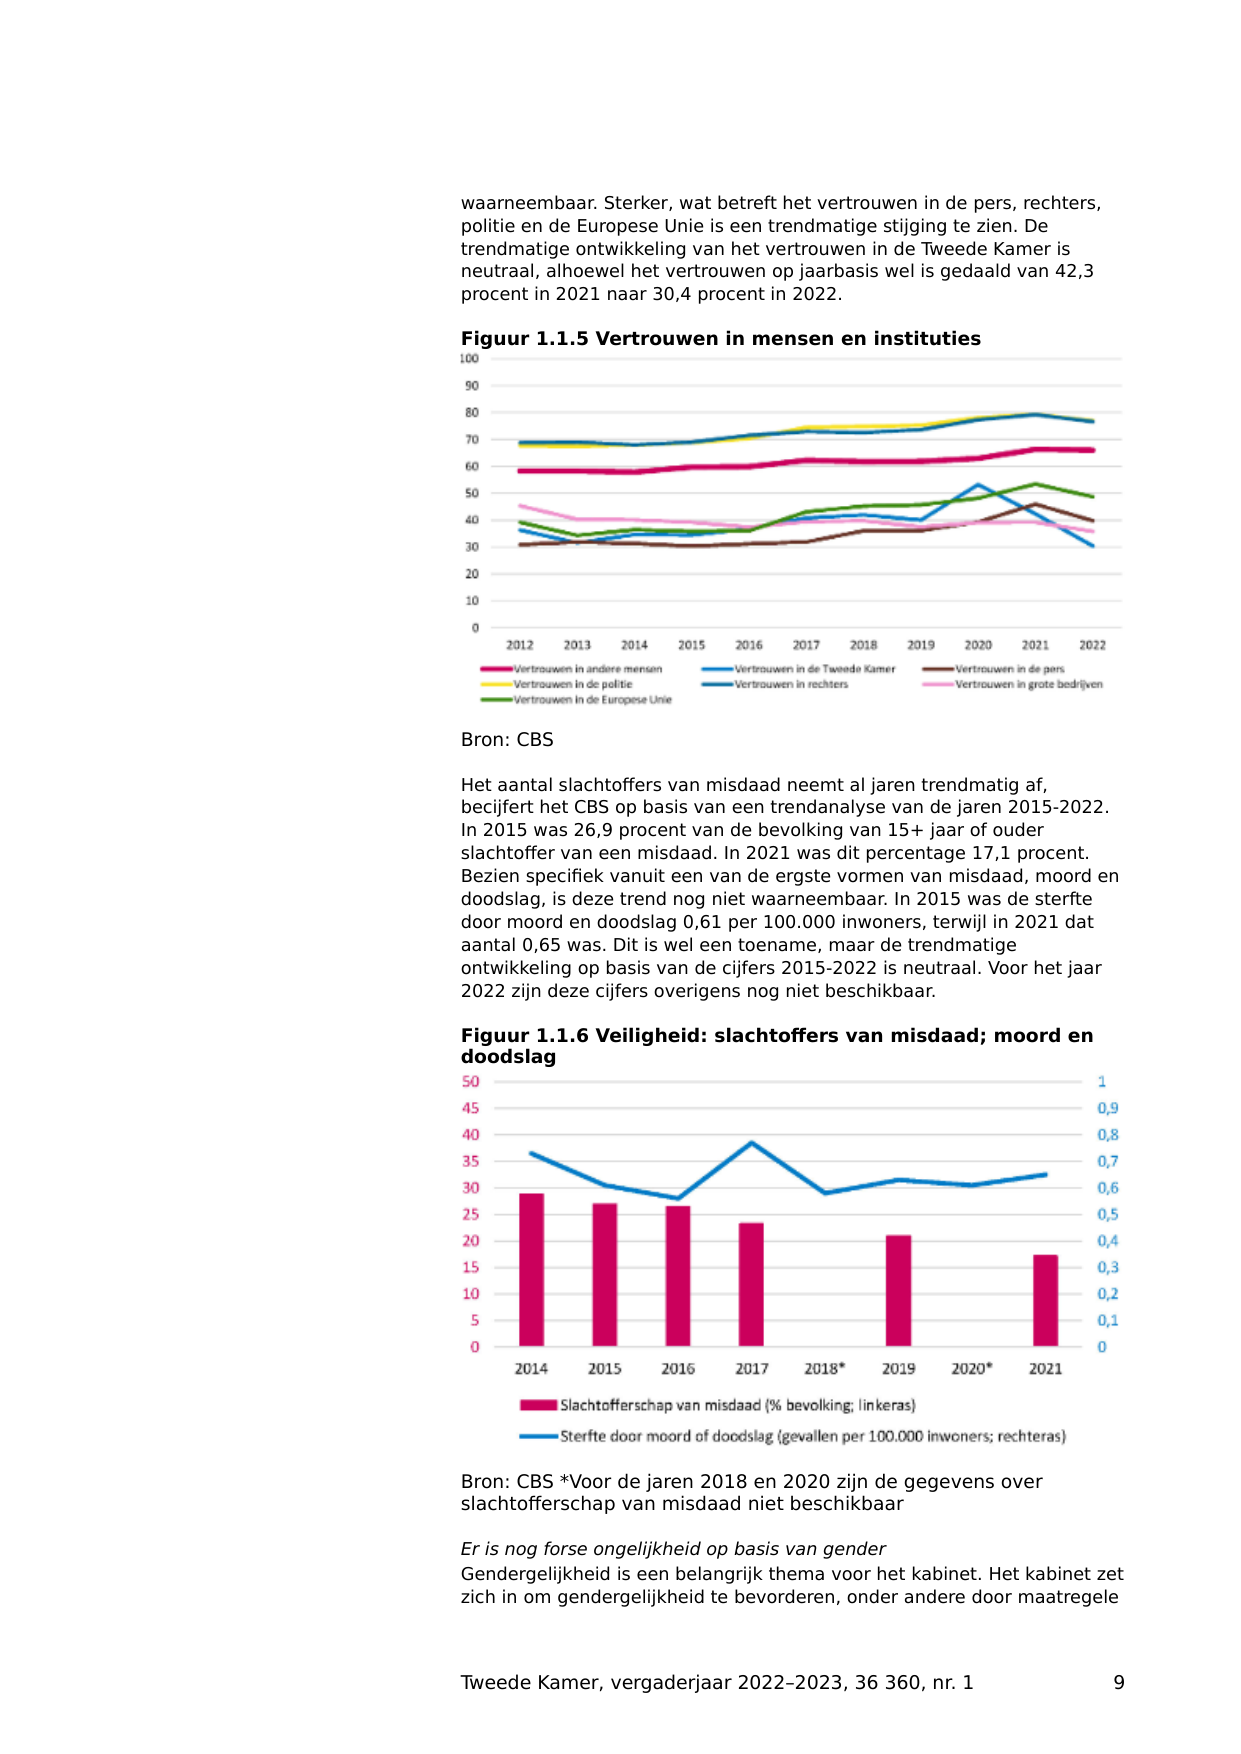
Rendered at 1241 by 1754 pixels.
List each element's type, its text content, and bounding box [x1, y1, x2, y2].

text Bron: CBS *Voor de jaren 2018 en 2020 zijn de gegevens over slachtofferschap van misdaad niet beschikbaar [461, 1472, 1125, 1515]
text Het aantal slachtoffers van misdaad neemt al jaren trendmatig af, becijfert het CBS op basis van een trendanalyse van de jaren 2015-2022. In 2015 was 26,9 procent van de bevolking van 15+ jaar of ouder slachtoffer van een misdaad. In 2021 was dit percentage 17,1 procent. Bezien specifiek vanuit een van de ergste vormen van misdaad, moord en doodslag, is deze trend nog niet waarneembaar. In 2015 was de sterfte door moord en doodslag 0,61 per 100.000 inwoners, terwijl in 2021 dat aantal 0,65 was. Dit is wel een toename, maar de trendmatige ontwikkeling op basis van de cijfers 2015-2022 is neutraal. Voor het jaar 2022 zijn deze cijfers overigens nog niet beschikbaar. [461, 773, 1125, 1002]
text waarneembaar. Sterker, wat betreft het vertrouwen in de pers, rechters, politie en de Europese Unie is een trendmatige stijging te zien. De trendmatige ontwikkeling van het vertrouwen in de Tweede Kamer is neutraal, alhoewel het vertrouwen op jaarbasis wel is gedaald van 42,3 procent in 2021 naar 30,4 procent in 2022. [461, 191, 1125, 305]
text Bron: CBS [461, 729, 1125, 751]
title Figuur 1.1.6 Veiligheid: slachtoffers van misdaad; moord en doodslag [461, 1025, 1125, 1068]
text Gendergelijkheid is een belangrijk thema voor het kabinet. Het kabinet zet zich in om gendergelijkheid te bevorderen, onder andere door maatregele [461, 1562, 1125, 1608]
text Er is nog forse ongelijkheid op basis van gender [461, 1537, 1125, 1560]
title Figuur 1.1.5 Vertrouwen in mensen en instituties [461, 328, 1125, 350]
